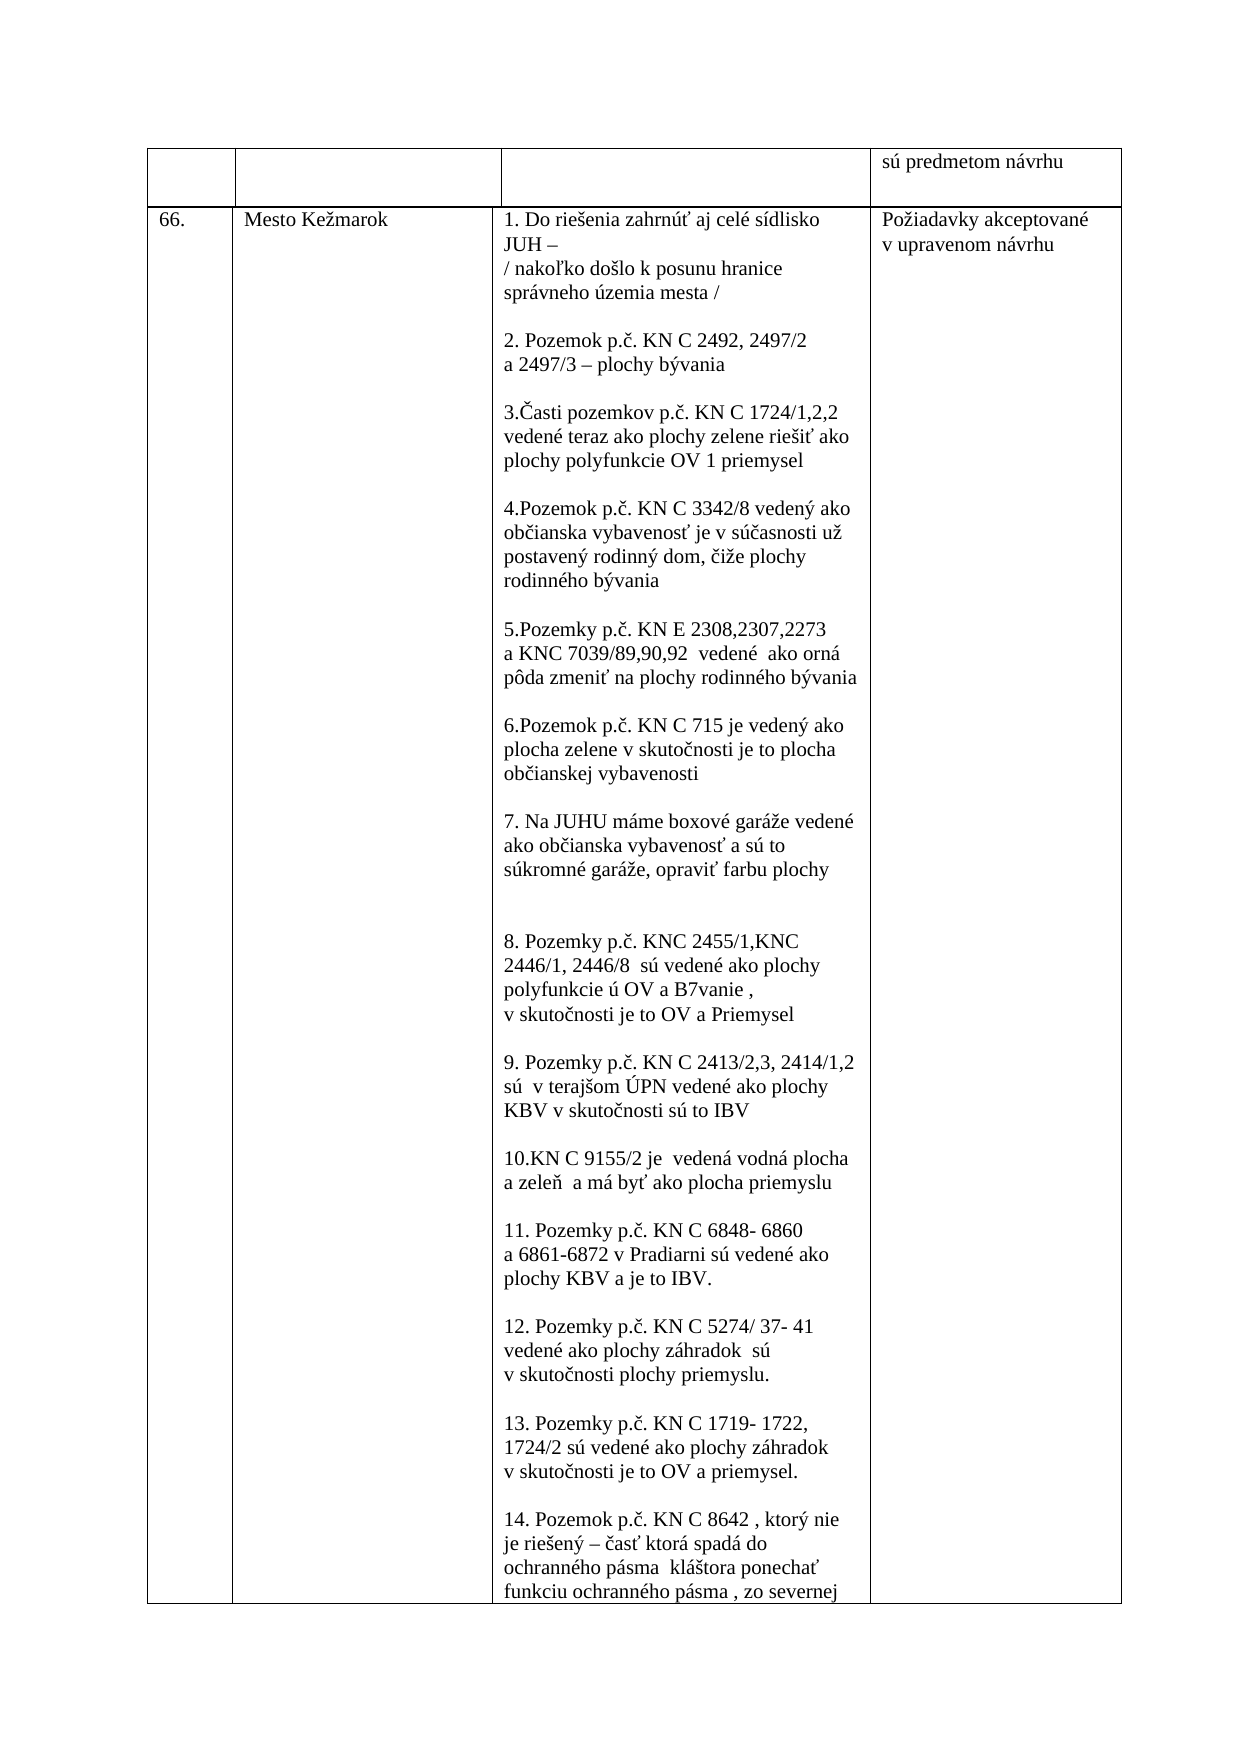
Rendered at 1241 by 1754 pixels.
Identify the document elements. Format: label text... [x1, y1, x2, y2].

table_cell [502, 149, 870, 206]
table_cell [236, 149, 501, 206]
table_cell Mesto Kežmarok [233, 208, 492, 1603]
table_cell sú predmetom návrhu [871, 149, 1121, 206]
table_cell Požiadavky akceptované v upravenom návrhu [871, 208, 1121, 1603]
table_cell 1. Do riešenia zahrnúť aj celé sídlisko JUH – / nakoľko došlo k posunu hranice správneho územia mesta / 2. Pozemok p.č. KN C 2492, 2497/2 a 2497/3 – plochy bývania 3.Časti pozemkov p.č. KN C 1724/1,2,2 vedené teraz ako plochy zelene riešiť ako plochy polyfunkcie OV 1 priemysel 4.Pozemok p.č. KN C 3342/8 vedený ako občianska vybavenosť je v súčasnosti už postavený rodinný dom, čiže plochy rodinného bývania 5.Pozemky p.č. KN E 2308,2307,2273 a KNC 7039/89,90,92 vedené ako orná pôda zmeniť na plochy rodinného bývania 6.Pozemok p.č. KN C 715 je vedený ako plocha zelene v skutočnosti je to plocha občianskej vybavenosti 7. Na JUHU máme boxové garáže vedené ako občianska vybavenosť a sú to súkromné garáže, opraviť farbu plochy 8. Pozemky p.č. KNC 2455/1,KNC 2446/1, 2446/8 sú vedené ako plochy polyfunkcie ú OV a B7vanie , v skutočnosti je to OV a Priemysel 9. Pozemky p.č. KN C 2413/2,3, 2414/1,2 sú v terajšom ÚPN vedené ako plochy KBV v skutočnosti sú to IBV 10.KN C 9155/2 je vedená vodná plocha a zeleň a má byť ako plocha priemyslu 11. Pozemky p.č. KN C 6848- 6860 a 6861-6872 v Pradiarni sú vedené ako plochy KBV a je to IBV. 12. Pozemky p.č. KN C 5274/ 37- 41 vedené ako plochy záhradok sú v skutočnosti plochy priemyslu. 13. Pozemky p.č. KN C 1719- 1722, 1724/2 sú vedené ako plochy záhradok v skutočnosti je to OV a priemysel. 14. Pozemok p.č. KN C 8642 , ktorý nie je riešený – časť ktorá spadá do ochranného pásma kláštora ponechať funkciu ochranného pásma , zo severnej [493, 208, 870, 1603]
table_cell 66. [148, 208, 232, 1603]
table_cell [148, 149, 235, 206]
